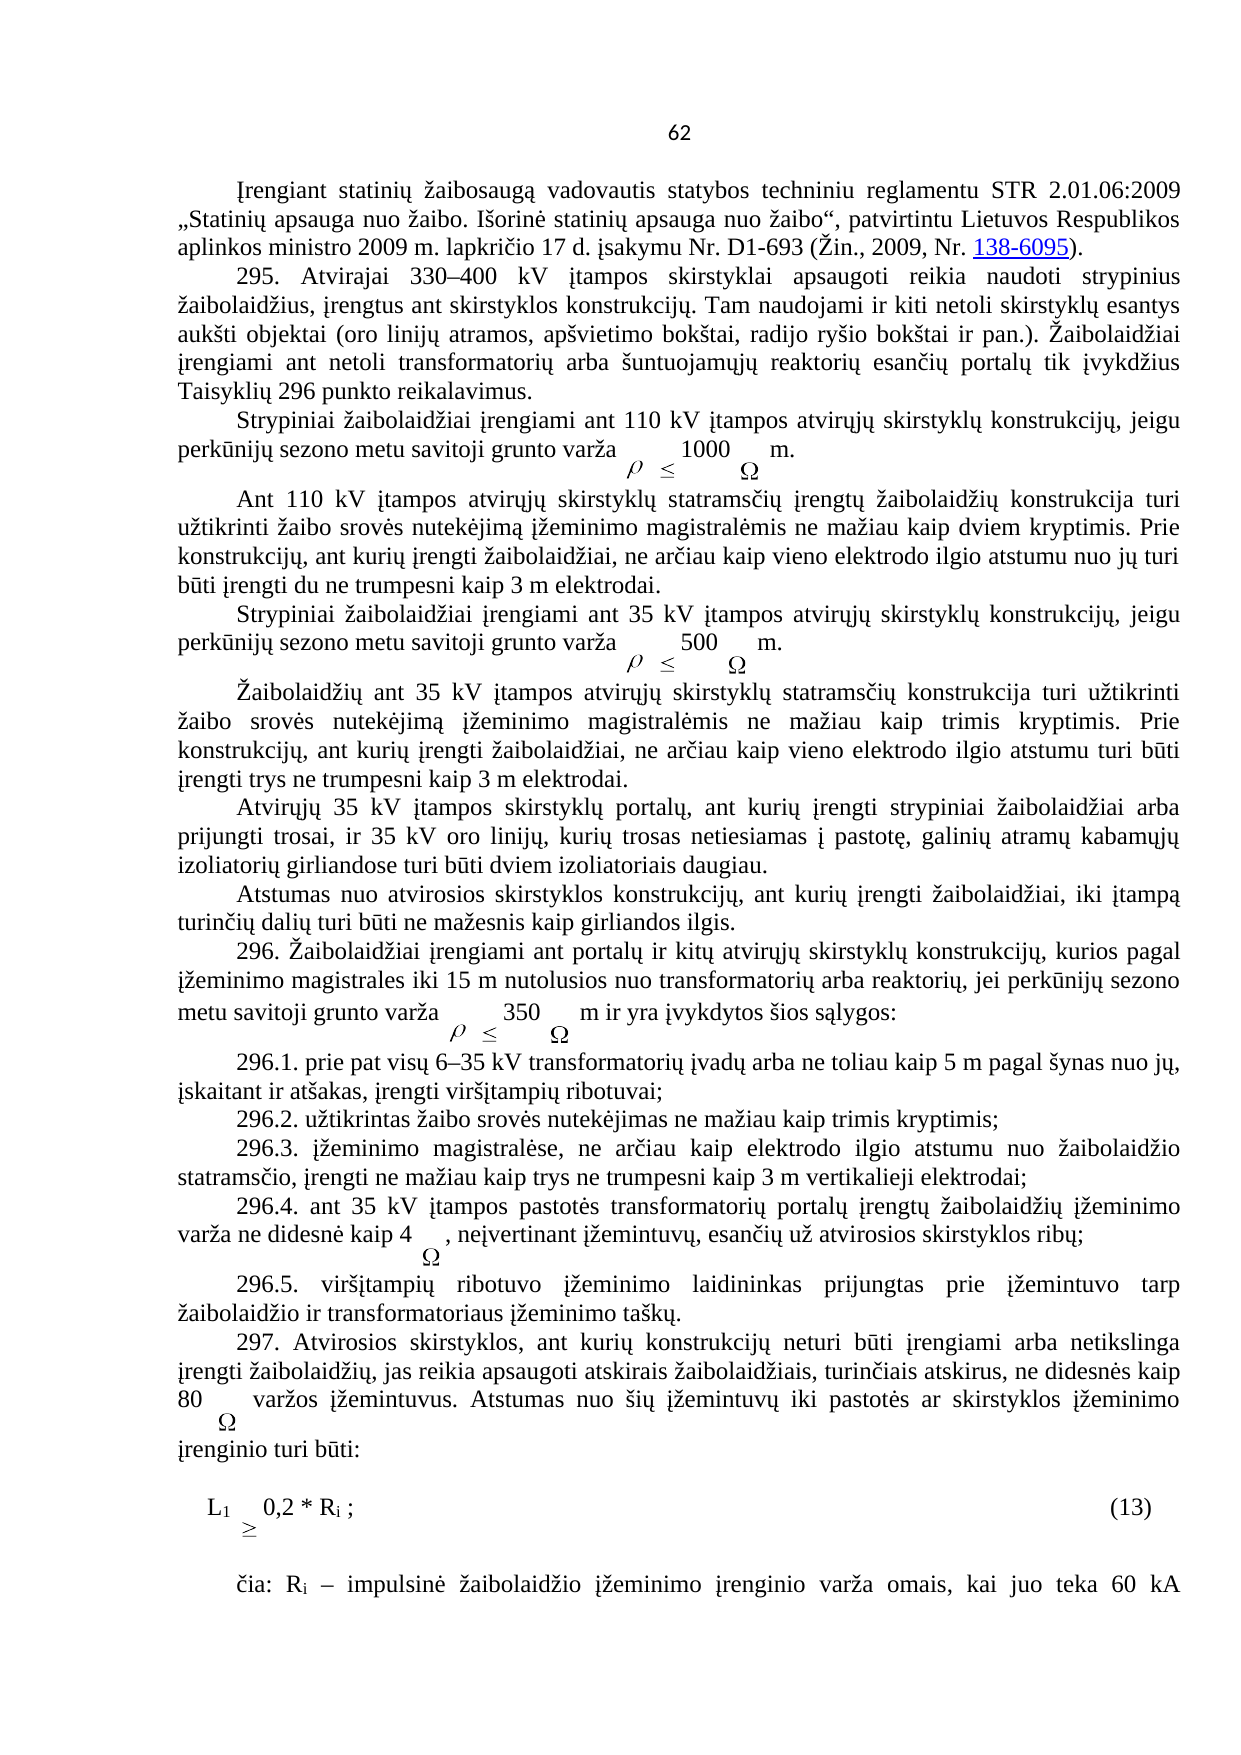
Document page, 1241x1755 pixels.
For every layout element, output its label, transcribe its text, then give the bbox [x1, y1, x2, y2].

text čia: Ri – impulsinė žaibolaidžio įžeminimo įrenginio varža omais, kai juo teka 60 kA [177, 1569, 1181, 1598]
text 296.4. ant 35 kV įtampos pastotės transformatorių portalų įrengtų žaibolaidžių įžeminimo varža ne didesnė kaip 4 , neįvertinant įžemintuvų, esančių už atvirosios skirstyklos ribų; [177, 1191, 1181, 1269]
text 296. Žaibolaidžiai įrengiami ant portalų ir kitų atvirųjų skirstyklų konstrukcijų, kurios pagal įžeminimo magistrales iki 15 m nutolusios nuo transformatorių arba reaktorių, jei perkūnijų sezono metu savitoji grunto varža 350 m ir yra įvykdytos šios sąlygos: [177, 936, 1181, 1047]
text Atstumas nuo atvirosios skirstyklos konstrukcijų, ant kurių įrengti žaibolaidžiai, iki įtampą turinčių dalių turi būti ne mažesnis kaip girliandos ilgis. [177, 879, 1181, 936]
text L1 0,2 * Ri ; (13) [177, 1492, 1181, 1540]
text 295. Atvirajai 330–400 kV įtampos skirstyklai apsaugoti reikia naudoti strypinius žaibolaidžius, įrengtus ant skirstyklos konstrukcijų. Tam naudojami ir kiti netoli skirstyklų esantys aukšti objektai (oro linijų atramos, apšvietimo bokštai, radijo ryšio bokštai ir pan.). Žaibolaidžiai įrengiami ant netoli transformatorių arba šuntuojamųjų reaktorių esančių portalų tik įvykdžius Taisyklių 296 punkto reikalavimus. [177, 261, 1181, 405]
text 296.5. viršįtampių ribotuvo įžeminimo laidininkas prijungtas prie įžemintuvo tarp žaibolaidžio ir transformatoriaus įžeminimo taškų. [177, 1269, 1181, 1327]
text Strypiniai žaibolaidžiai įrengiami ant 110 kV įtampos atvirųjų skirstyklų konstrukcijų, jeigu perkūnijų sezono metu savitoji grunto varža 1000 m. [177, 405, 1181, 484]
text Atvirųjų 35 kV įtampos skirstyklų portalų, ant kurių įrengti strypiniai žaibolaidžiai arba prijungti trosai, ir 35 kV oro linijų, kurių trosas netiesiamas į pastotę, galinių atramų kabamųjų izoliatorių girliandose turi būti dviem izoliatoriais daugiau. [177, 792, 1181, 879]
text Ant 110 kV įtampos atvirųjų skirstyklų statramsčių įrengtų žaibolaidžių konstrukcija turi užtikrinti žaibo srovės nutekėjimą įžeminimo magistralėmis ne mažiau kaip dviem kryptimis. Prie konstrukcijų, ant kurių įrengti žaibolaidžiai, ne arčiau kaip vieno elektrodo ilgio atstumu nuo jų turi būti įrengti du ne trumpesni kaip 3 m elektrodai. [177, 484, 1181, 599]
text 296.3. įžeminimo magistralėse, ne arčiau kaip elektrodo ilgio atstumu nuo žaibolaidžio statramsčio, įrengti ne mažiau kaip trys ne trumpesni kaip 3 m vertikalieji elektrodai; [177, 1133, 1181, 1191]
text 297. Atvirosios skirstyklos, ant kurių konstrukcijų neturi būti įrengiami arba netikslinga įrengti žaibolaidžių, jas reikia apsaugoti atskirais žaibolaidžiais, turinčiais atskirus, ne didesnės kaip 80 varžos įžemintuvus. Atstumas nuo šių įžemintuvų iki pastotės ar skirstyklos įžeminimo įrenginio turi būti: [177, 1327, 1181, 1463]
text Žaibolaidžių ant 35 kV įtampos atvirųjų skirstyklų statramsčių konstrukcija turi užtikrinti žaibo srovės nutekėjimą įžeminimo magistralėmis ne mažiau kaip trimis kryptimis. Prie konstrukcijų, ant kurių įrengti žaibolaidžiai, ne arčiau kaip vieno elektrodo ilgio atstumu turi būti įrengti trys ne trumpesni kaip 3 m elektrodai. [177, 677, 1181, 792]
text 296.2. užtikrintas žaibo srovės nutekėjimas ne mažiau kaip trimis kryptimis; [177, 1104, 1181, 1133]
text Įrengiant statinių žaibosaugą vadovautis statybos techniniu reglamentu STR 2.01.06:2009 „Statinių apsauga nuo žaibo. Išorinė statinių apsauga nuo žaibo“, patvirtintu Lietuvos Respublikos aplinkos ministro 2009 m. lapkričio 17 d. įsakymu Nr. D1-693 (Žin., 2009, Nr. 138-6095). [177, 175, 1181, 261]
text 296.1. prie pat visų 6–35 kV transformatorių įvadų arba ne toliau kaip 5 m pagal šynas nuo jų, įskaitant ir atšakas, įrengti viršįtampių ribotuvai; [177, 1047, 1181, 1104]
text Strypiniai žaibolaidžiai įrengiami ant 35 kV įtampos atvirųjų skirstyklų konstrukcijų, jeigu perkūnijų sezono metu savitoji grunto varža 500 m. [177, 599, 1181, 677]
